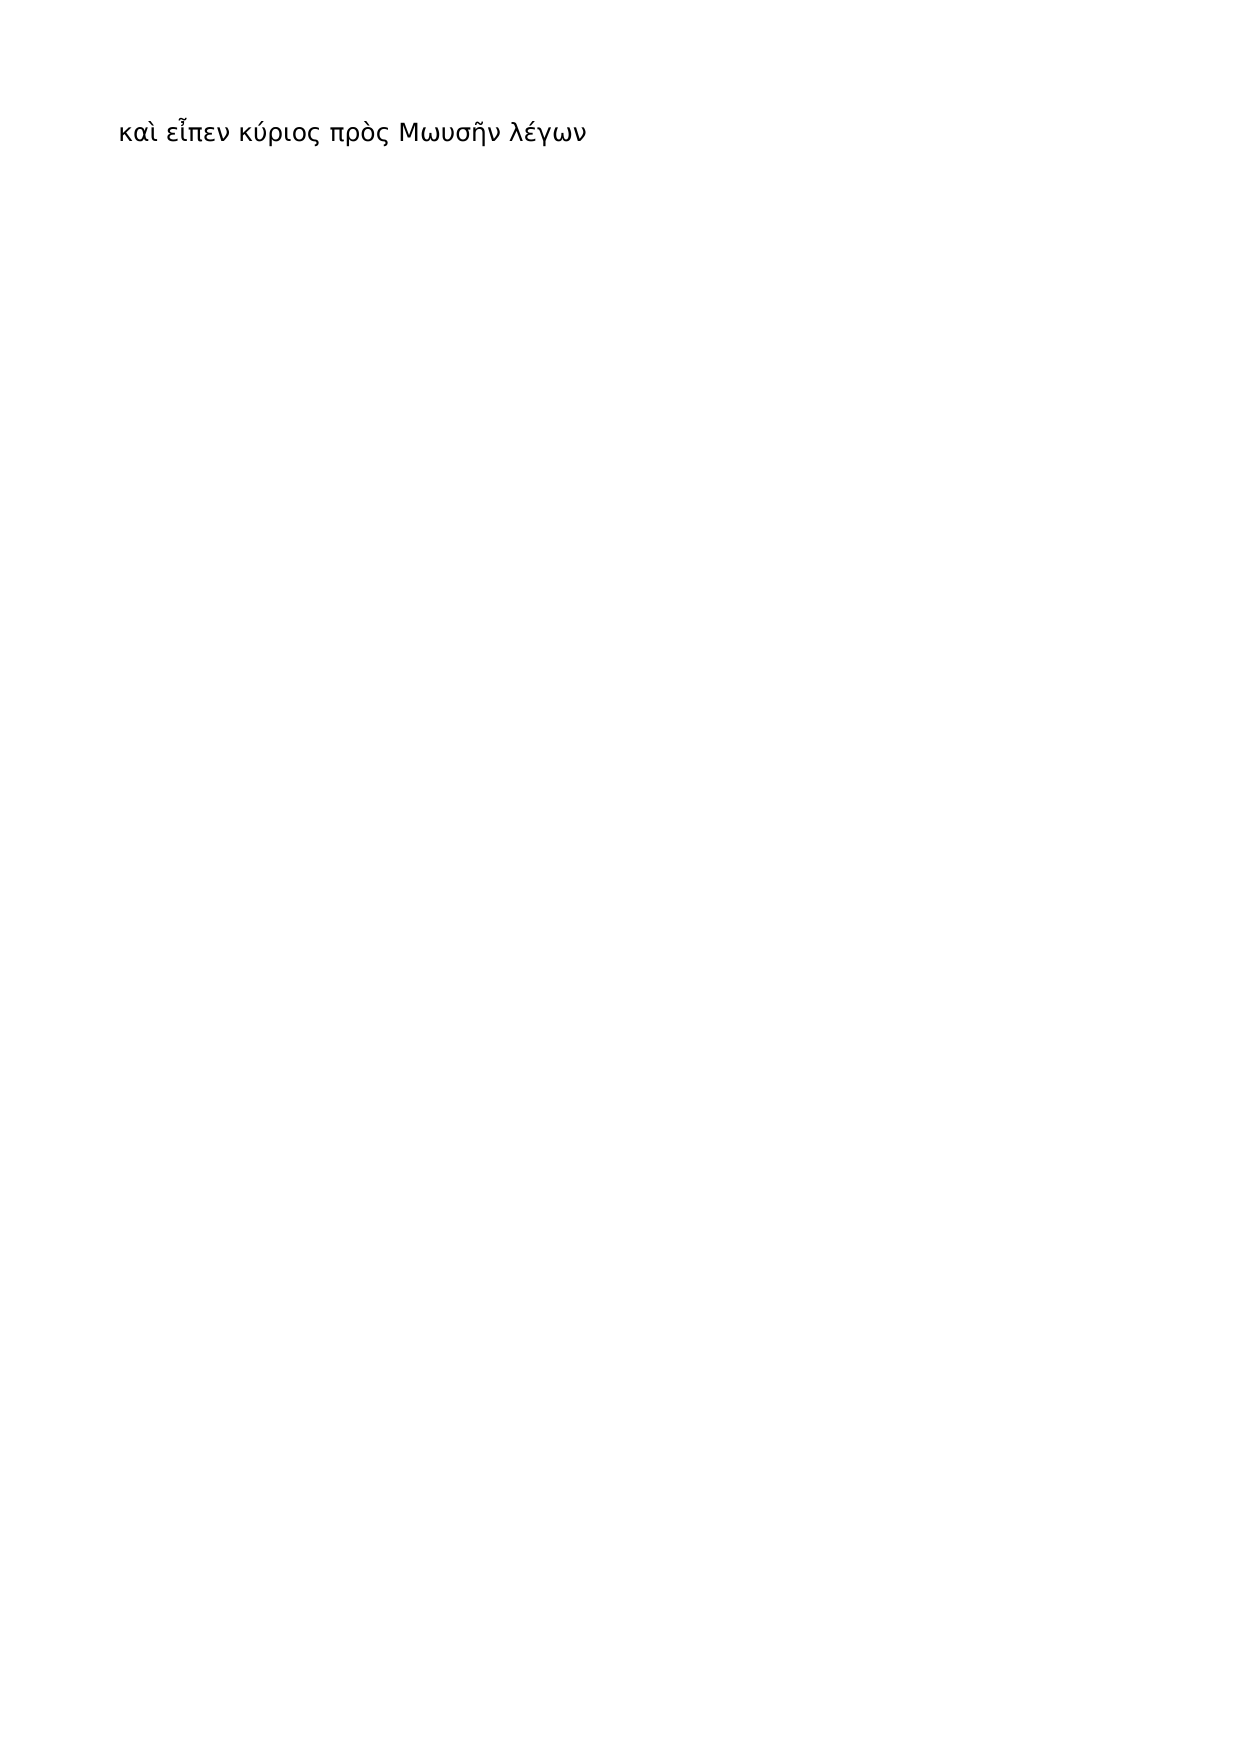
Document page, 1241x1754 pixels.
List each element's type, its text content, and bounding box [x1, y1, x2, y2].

text καὶ εἶπεν κύριος πρὸς Μωυσῆν λέγων [118, 118, 1122, 147]
